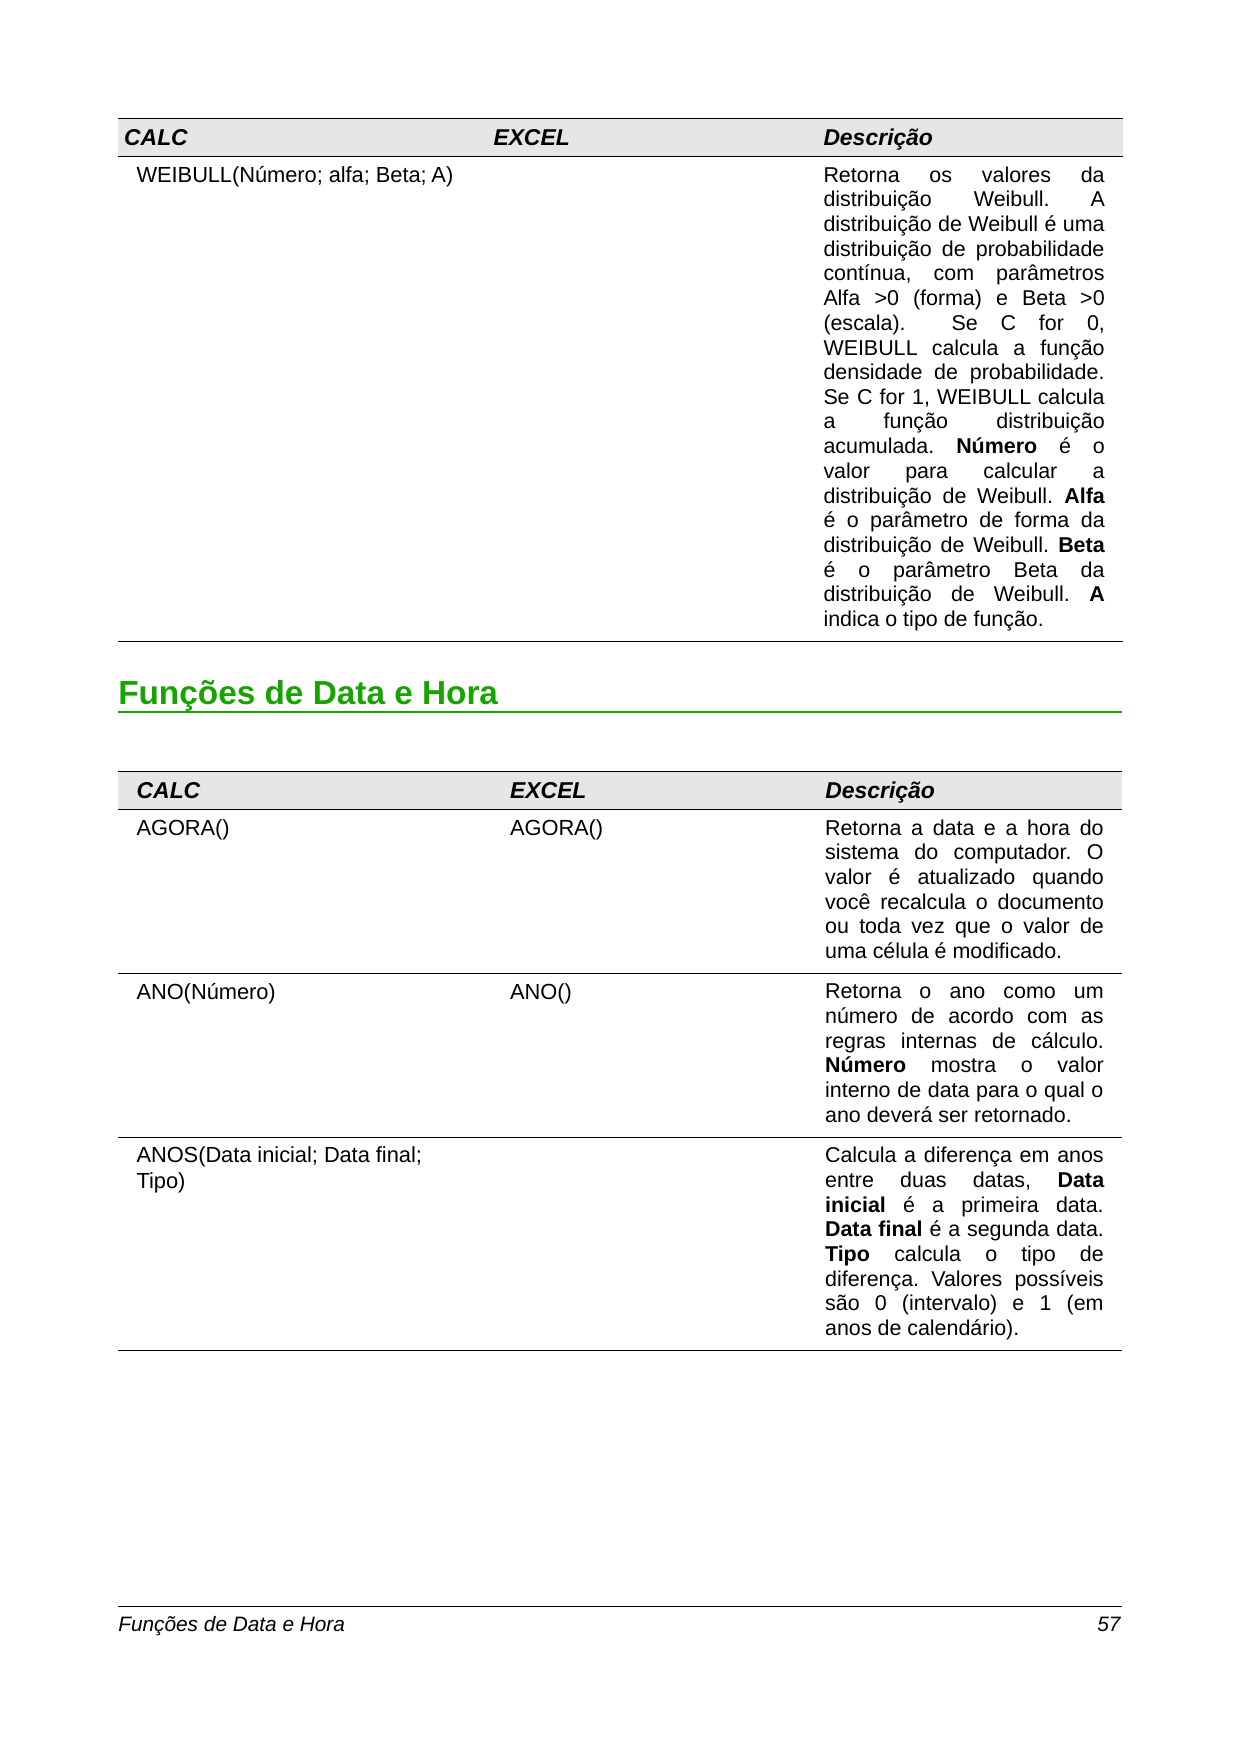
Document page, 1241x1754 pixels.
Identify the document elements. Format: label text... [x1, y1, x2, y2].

table_header CALC [118, 772, 492, 809]
table_header Descrição [807, 772, 1122, 809]
table_cell AGORA() [492, 810, 807, 973]
table_header EXCEL [488, 119, 805, 156]
table_cell ANOS(Data inicial; Data final; Tipo) [118, 1138, 492, 1350]
table_header Descrição [805, 119, 1123, 156]
table_header EXCEL [492, 772, 807, 809]
table_header CALC [118, 119, 487, 156]
table_cell ANO() [492, 974, 807, 1137]
table_cell Calcula a diferença em anos entre duas datas, Data inicial é a primeira data. Data final é a segunda data. Tipo calcula o tipo de diferença. Valores possíveis são 0 (intervalo) e 1 (em anos de calendário). [807, 1138, 1122, 1350]
table_cell Retorna os valores da distribuição Weibull. A distribuição de Weibull é uma distribuição de probabilidade contínua, com parâmetros Alfa >0 (forma) e Beta >0 (escala). Se C for 0, WEIBULL calcula a função densidade de probabilidade. Se C for 1, WEIBULL calcula a função distribuição acumulada. Número é o valor para calcular a distribuição de Weibull. Alfa é o parâmetro de forma da distribuição de Weibull. Beta é o parâmetro Beta da distribuição de Weibull. A indica o tipo de função. [805, 157, 1123, 641]
table_cell Retorna a data e a hora do sistema do computador. O valor é atualizado quando você recalcula o documento ou toda vez que o valor de uma célula é modificado. [807, 810, 1122, 973]
table_cell [492, 1138, 807, 1350]
table_cell AGORA() [118, 810, 492, 973]
table_cell WEIBULL(Número; alfa; Beta; A) [118, 157, 487, 641]
subtitle Funções de Data e Hora [118, 673, 1122, 711]
table_cell ANO(Número) [118, 974, 492, 1137]
table_cell [488, 157, 805, 641]
table_cell Retorna o ano como um número de acordo com as regras internas de cálculo. Número mostra o valor interno de data para o qual o ano deverá ser retornado. [807, 974, 1122, 1137]
